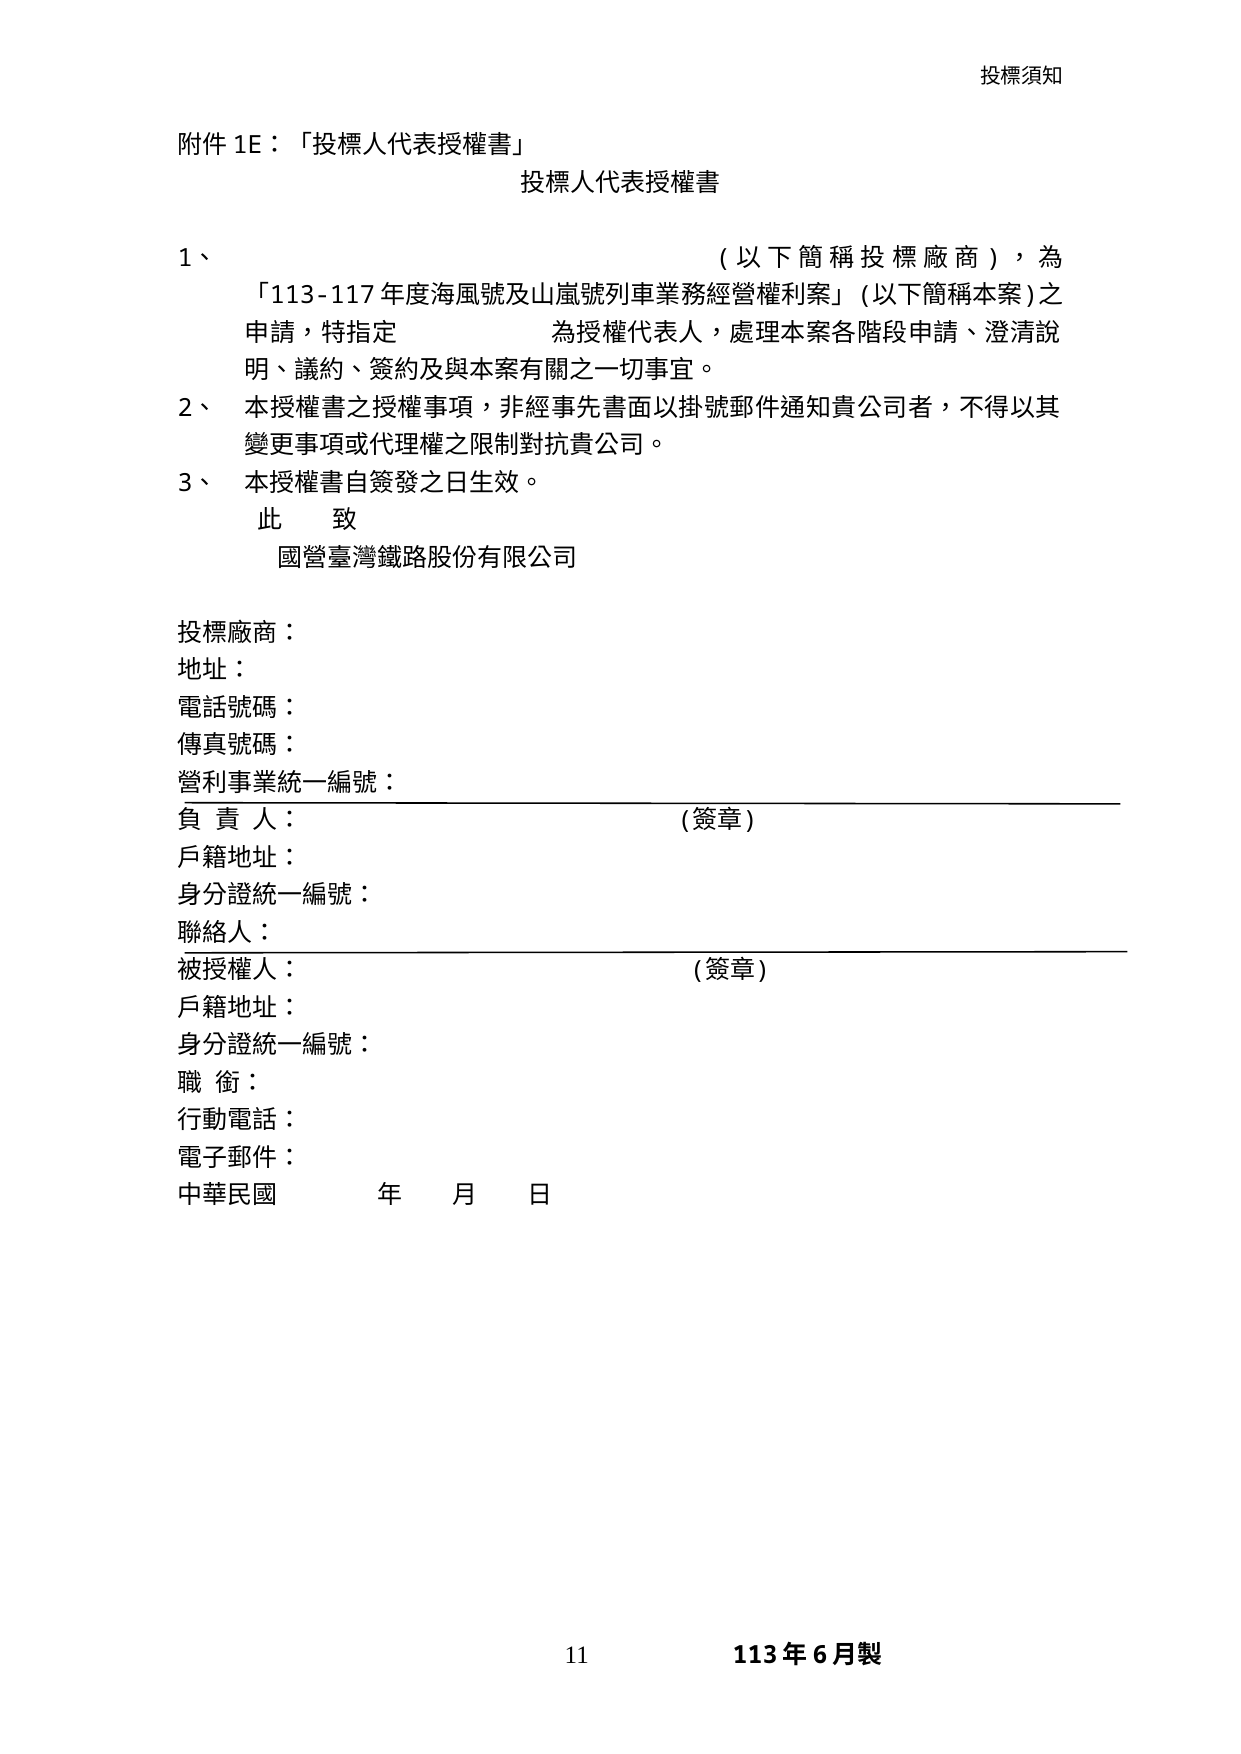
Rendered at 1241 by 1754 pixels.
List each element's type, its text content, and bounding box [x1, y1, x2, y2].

text 電子郵件： [177, 1136, 1063, 1174]
text 聯絡人： [177, 911, 1063, 949]
text 傳真號碼： [177, 724, 1063, 761]
text 戶籍地址： [177, 986, 1063, 1024]
text 營利事業統一編號： [177, 761, 1063, 799]
text 投標廠商： [177, 611, 1063, 649]
text 投標人代表授權書 [177, 161, 1063, 199]
text 身分證統一編號： [177, 874, 1063, 911]
text 國營臺灣鐵路股份有限公司 [177, 536, 1063, 574]
text 電話號碼： [177, 686, 1063, 724]
text 身分證統一編號： [177, 1024, 1063, 1061]
text 負 責 人： (簽章) [177, 799, 1063, 836]
text 行動電話： [177, 1099, 1063, 1136]
text 附件1E：「投標人代表授權書」 [177, 124, 1063, 161]
text 被授權人： (簽章) [177, 949, 1054, 986]
text 戶籍地址： [177, 836, 1063, 874]
text 此 致 [177, 499, 1063, 536]
list 本授權書之授權事項，非經事先書面以掛號郵件通知貴公司者，不得以其變更事項或代理權之限制對抗貴公司。 [177, 386, 1063, 461]
list (以下簡稱投標廠商)，為「113-117年度海風號及山嵐號列車業務經營權利案」(以下簡稱本案)之申請，特指定 為授權代表人，處理本案各階段申請、澄清說明、議約、簽約及與本案有關之一切事宜。 [177, 236, 1063, 386]
list 本授權書自簽發之日生效。 [177, 461, 1063, 499]
text 職 銜： [177, 1061, 1063, 1099]
text 中華民國 年 月 日 [177, 1174, 1063, 1211]
text 地址： [177, 649, 1063, 686]
